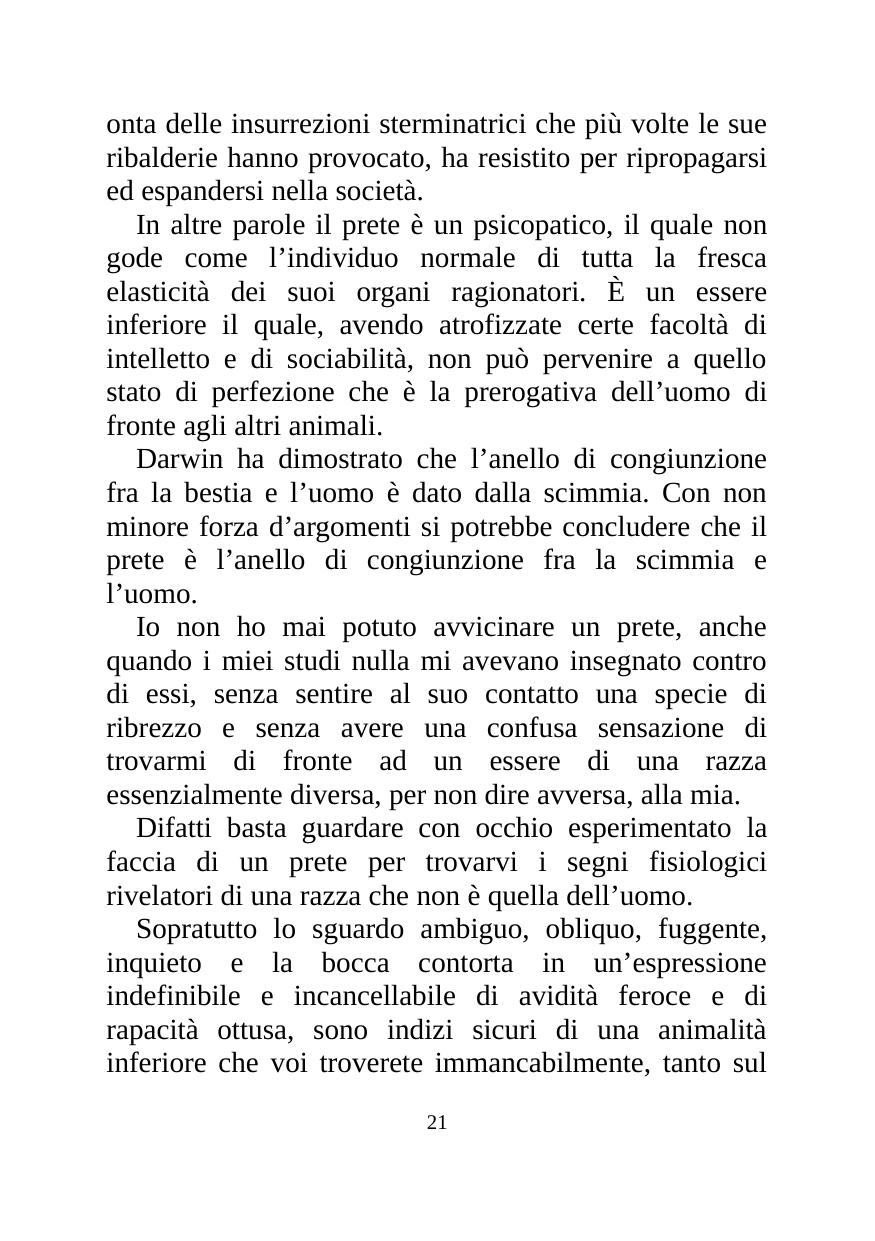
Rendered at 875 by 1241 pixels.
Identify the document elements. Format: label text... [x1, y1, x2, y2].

text onta delle insurrezioni sterminatrici che più volte le sue ribalderie hanno provocato, ha resistito per ripropagarsi ed espandersi nella società. [106, 106, 768, 207]
text Difatti basta guardare con occhio esperimentato la faccia di un prete per trovarvi i segni fisiologici rivelatori di una razza che non è quella dell’uomo. [106, 811, 768, 911]
text Darwin ha dimostrato che l’anello di congiunzione fra la bestia e l’uomo è dato dalla scimmia. Con non minore forza d’argomenti si potrebbe concludere che il prete è l’anello di congiunzione fra la scimmia e l’uomo. [106, 442, 768, 609]
text In altre parole il prete è un psicopatico, il quale non gode come l’individuo normale di tutta la fresca elasticità dei suoi organi ragionatori. È un essere inferiore il quale, avendo atrofizzate certe facoltà di intelletto e di sociabilità, non può pervenire a quello stato di perfezione che è la prerogativa dell’uomo di fronte agli altri animali. [106, 207, 768, 442]
text Io non ho mai potuto avvicinare un prete, anche quando i miei studi nulla mi avevano insegnato contro di essi, senza sentire al suo contatto una specie di ribrezzo e senza avere una confusa sensazione di trovarmi di fronte ad un essere di una razza essenzialmente diversa, per non dire avversa, alla mia. [106, 609, 768, 811]
text Sopratutto lo sguardo ambiguo, obliquo, fuggente, inquieto e la bocca contorta in un’espressione indefinibile e incancellabile di avidità feroce e di rapacità ottusa, sono indizi sicuri di una animalità inferiore che voi troverete immancabilmente, tanto sul [106, 911, 768, 1079]
